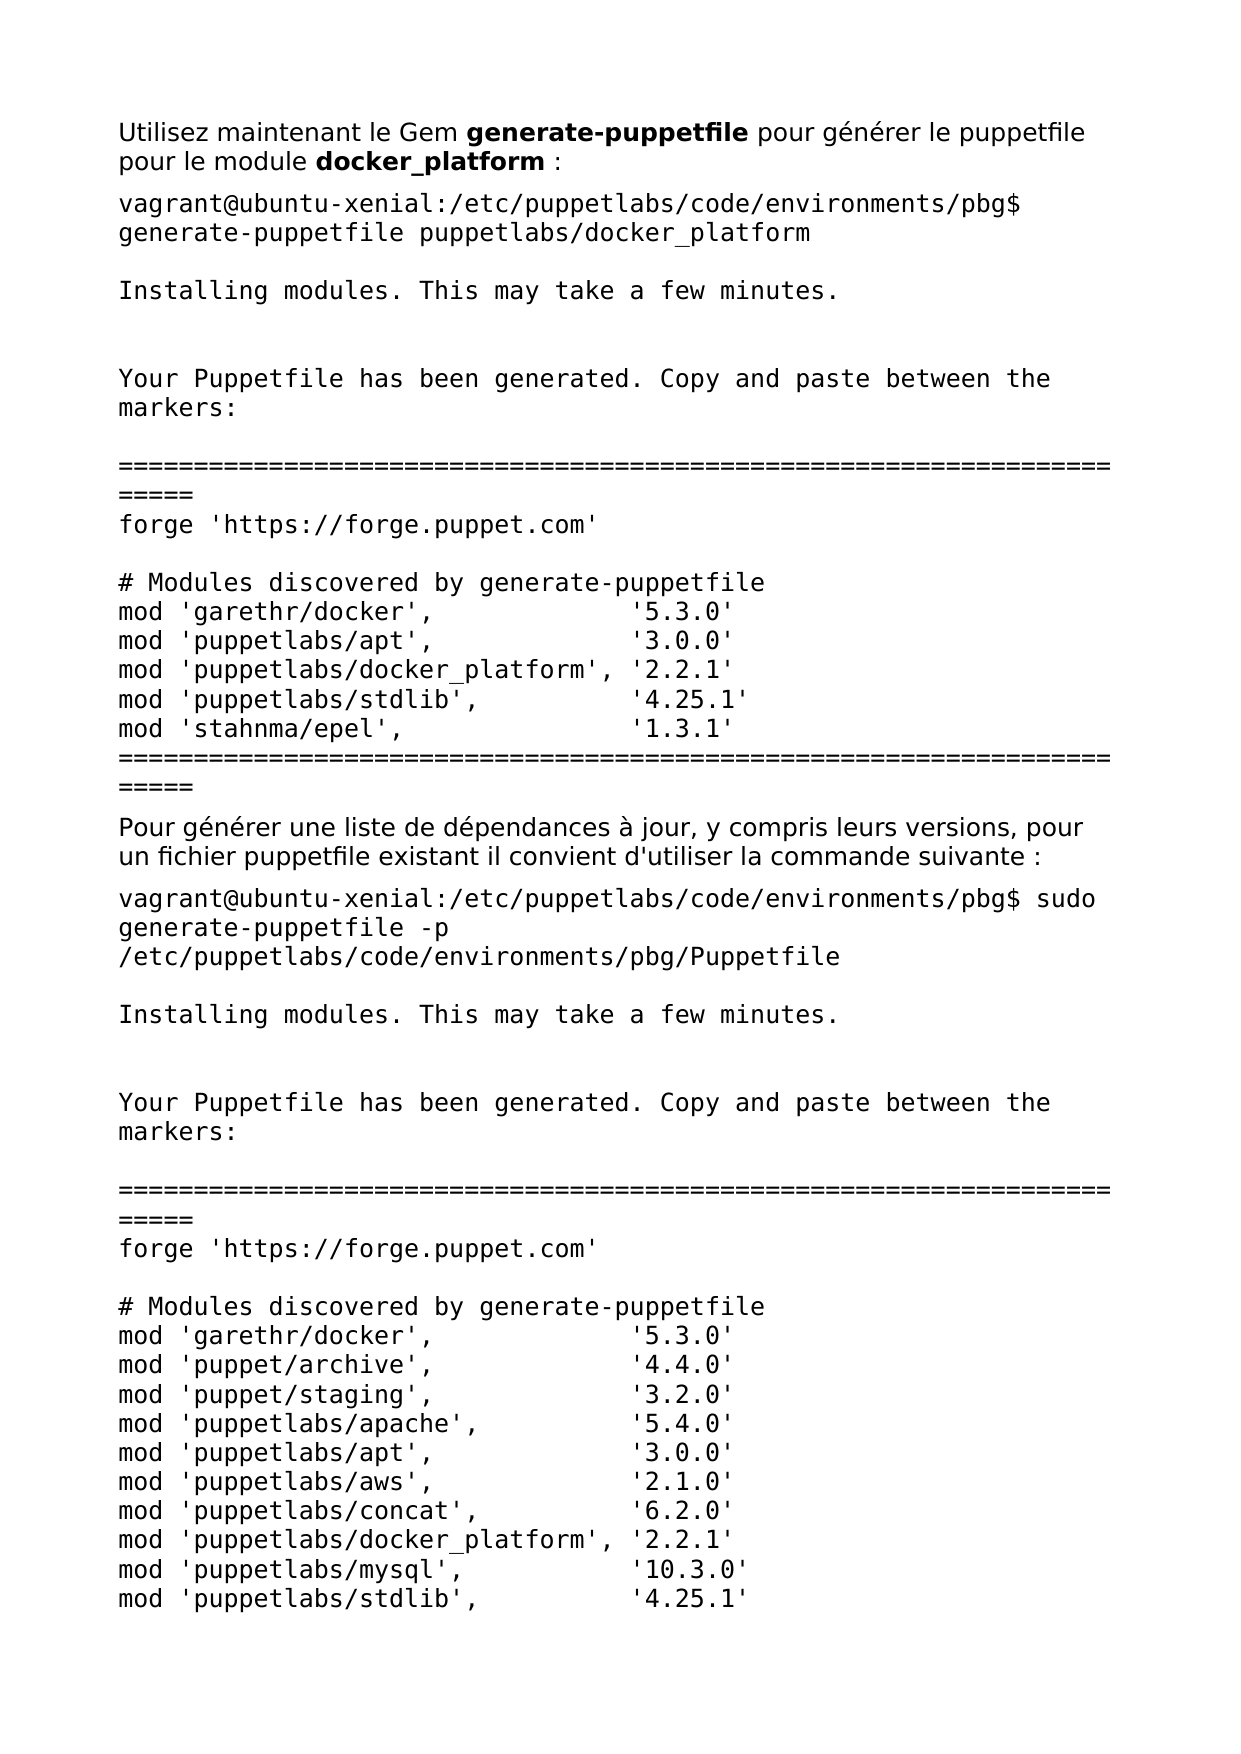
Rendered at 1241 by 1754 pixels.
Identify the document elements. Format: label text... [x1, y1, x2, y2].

text vagrant@ubuntu-xenial:/etc/puppetlabs/code/environments/pbg$ generate-puppetfile puppetlabs/docker_platform Installing modules. This may take a few minutes. Your Puppetfile has been generated. Copy and paste between the markers: ======================================================================= forge 'https://forge.puppet.com' # Modules discovered by generate-puppetfile mod 'garethr/docker', '5.3.0' mod 'puppetlabs/apt', '3.0.0' mod 'puppetlabs/docker_platform', '2.2.1' mod 'puppetlabs/stdlib', '4.25.1' mod 'stahnma/epel', '1.3.1' ======================================================================= [118, 189, 1122, 801]
text Utilisez maintenant le Gem generate-puppetfile pour générer le puppetfile pour le module docker_platform : [118, 118, 1122, 176]
text vagrant@ubuntu-xenial:/etc/puppetlabs/code/environments/pbg$ sudo generate-puppetfile -p /etc/puppetlabs/code/environments/pbg/Puppetfile Installing modules. This may take a few minutes. Your Puppetfile has been generated. Copy and paste between the markers: ======================================================================= forge 'https://forge.puppet.com' # Modules discovered by generate-puppetfile mod 'garethr/docker', '5.3.0' mod 'puppet/archive', '4.4.0' mod 'puppet/staging', '3.2.0' mod 'puppetlabs/apache', '5.4.0' mod 'puppetlabs/apt', '3.0.0' mod 'puppetlabs/aws', '2.1.0' mod 'puppetlabs/concat', '6.2.0' mod 'puppetlabs/docker_platform', '2.2.1' mod 'puppetlabs/mysql', '10.3.0' mod 'puppetlabs/stdlib', '4.25.1' [118, 884, 1122, 1613]
text Pour générer une liste de dépendances à jour, y compris leurs versions, pour un fichier puppetfile existant il convient d'utiliser la commande suivante : [118, 813, 1122, 872]
